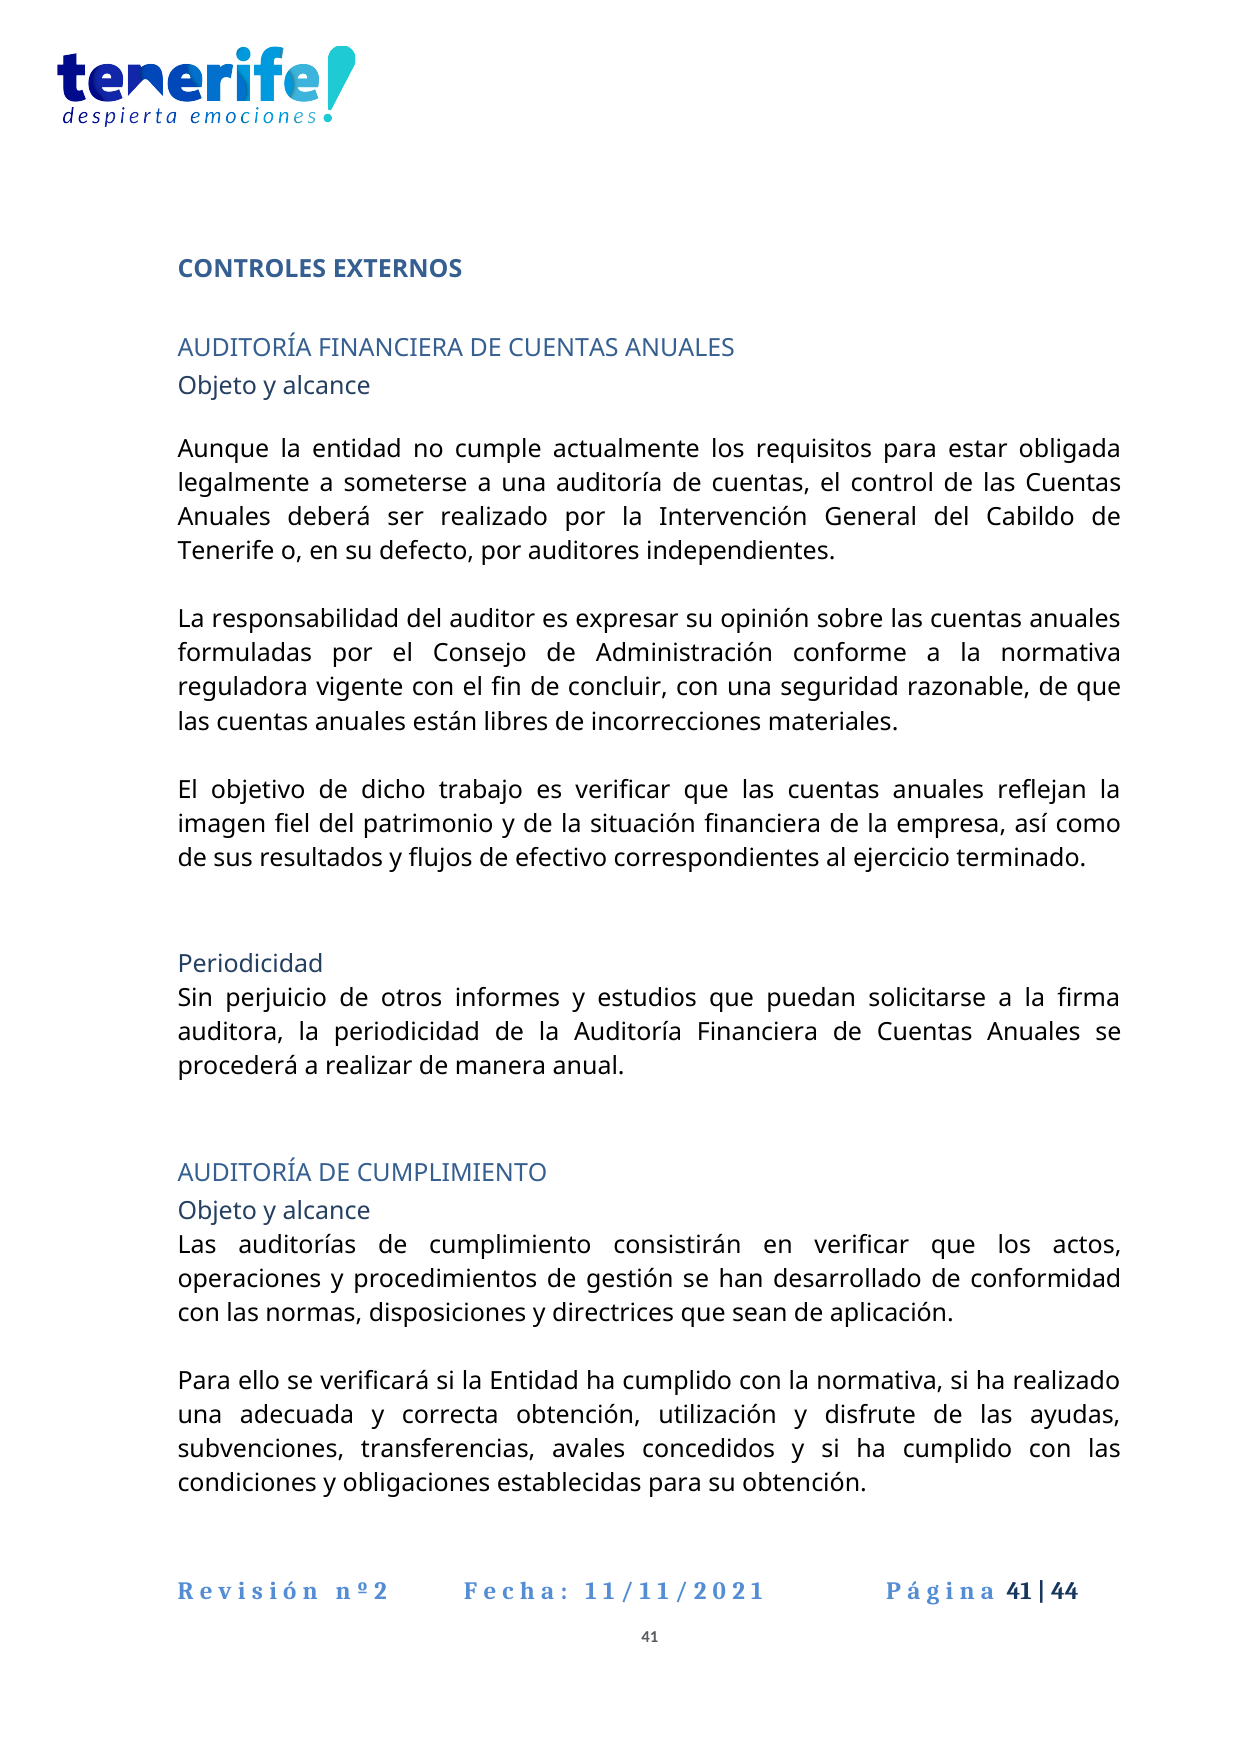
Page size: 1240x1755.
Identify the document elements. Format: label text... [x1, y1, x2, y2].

text Las auditorías de cumplimiento consistirán en verificar que los actos, operaciones y procedimientos de gestión se han desarrollado de conformidad con las normas, disposiciones y directrices que sean de aplicación. [177, 1227, 1122, 1329]
subtitle Objeto y alcance [177, 1192, 1122, 1227]
subtitle AUDITORÍA FINANCIERA DE CUENTAS ANUALES [177, 329, 1122, 364]
text Aunque la entidad no cumple actualmente los requisitos para estar obligada legalmente a someterse a una auditoría de cuentas, el control de las Cuentas Anuales deberá ser realizado por la Intervención General del Cabildo de Tenerife o, en su defecto, por auditores independientes. [177, 431, 1122, 567]
text Sin perjuicio de otros informes y estudios que puedan solicitarse a la firma auditora, la periodicidad de la Auditoría Financiera de Cuentas Anuales se procederá a realizar de manera anual. [177, 980, 1122, 1082]
subtitle Periodicidad [177, 946, 1122, 980]
subtitle Objeto y alcance [177, 368, 1122, 402]
subtitle AUDITORÍA DE CUMPLIMIENTO [177, 1154, 1122, 1188]
subtitle CONTROLES EXTERNOS [177, 251, 1122, 285]
text Para ello se verificará si la Entidad ha cumplido con la normativa, si ha realizado una adecuada y correcta obtención, utilización y disfrute de las ayudas, subvenciones, transferencias, avales concedidos y si ha cumplido con las condiciones y obligaciones establecidas para su obtención. [177, 1363, 1122, 1499]
text La responsabilidad del auditor es expresar su opinión sobre las cuentas anuales formuladas por el Consejo de Administración conforme a la normativa reguladora vigente con el fin de concluir, con una seguridad razonable, de que las cuentas anuales están libres de incorrecciones materiales. [177, 601, 1122, 737]
text El objetivo de dicho trabajo es verificar que las cuentas anuales reflejan la imagen fiel del patrimonio y de la situación financiera de la empresa, así como de sus resultados y flujos de efectivo correspondientes al ejercicio terminado. [177, 771, 1122, 873]
